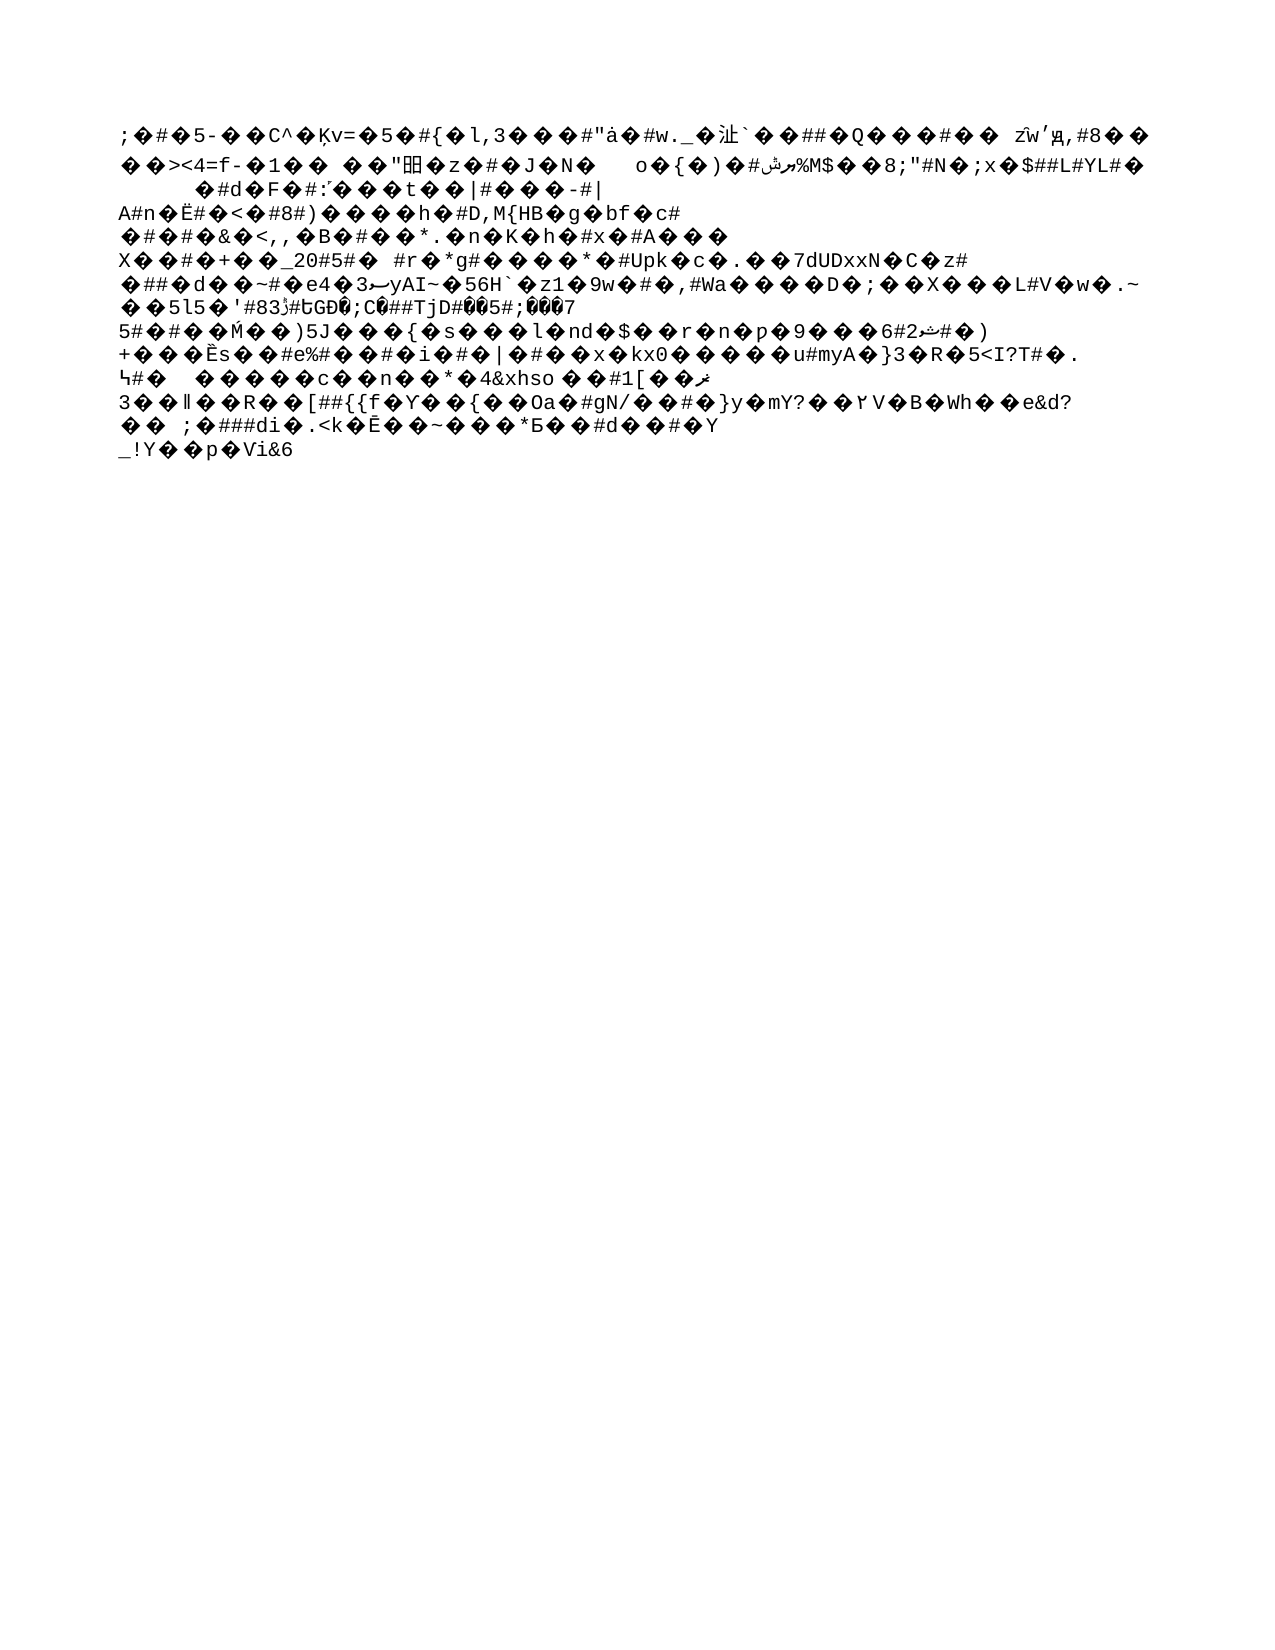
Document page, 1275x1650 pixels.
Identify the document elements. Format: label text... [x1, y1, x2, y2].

text X��#�+��_20#5#� #r�*g#����*�#Upk�c�.��7dUDxxN�C�z# [118, 250, 1157, 273]
text �##�d��~#�e4�3ސyAI~�56H`�z1�9w�#�,#Wa����D�;��X���L#V�w�.~��5lݱ83#'�5#ԵGƉ�;C�##TjD#��5#;���7 [118, 273, 1157, 321]
text ߆#� �����c��n��*�4&xhsoޜ��]1#��3��ǁ��R��[##{{f�Ƴ��{��Oa�#gN/��#�}y�mY?��۲V�B�Wh��e&d?�� ;�###di�.<k�Ē��~���*Б��#d��#�Y [118, 368, 1157, 439]
text _!Y��p�Ѵi&6 [118, 439, 1157, 463]
text ;�#�5-��C^�Ķv=�5�#{�l,3���#"ȧ�#w._�沚`��##�Q���#�� z̑w׳ԭ,#8�� ��><4=f-�1�� ��"昍�z�#�J�N� o�{�)�#ޔݰ%M$��8;"#N�;x�$##L#YL#� �#d�F�#:ܰ���t��|#���-#|A#n�Ë#�<�#8#)����h�#D,M{HB�g�bf�c# �#�#�&�<,,�B�#��*.�n�K�h�#x�#A��� [118, 118, 1157, 250]
text 5#�#��Ḿ��)5J���{�s���l�nd�$��r�n�ƿ�9���ޝ2#6#�)+���Ȅs��#e%#��#�i�#�|�#��x�kx0�����u#myA�}3�R�5<I?T#�. [118, 321, 1157, 368]
